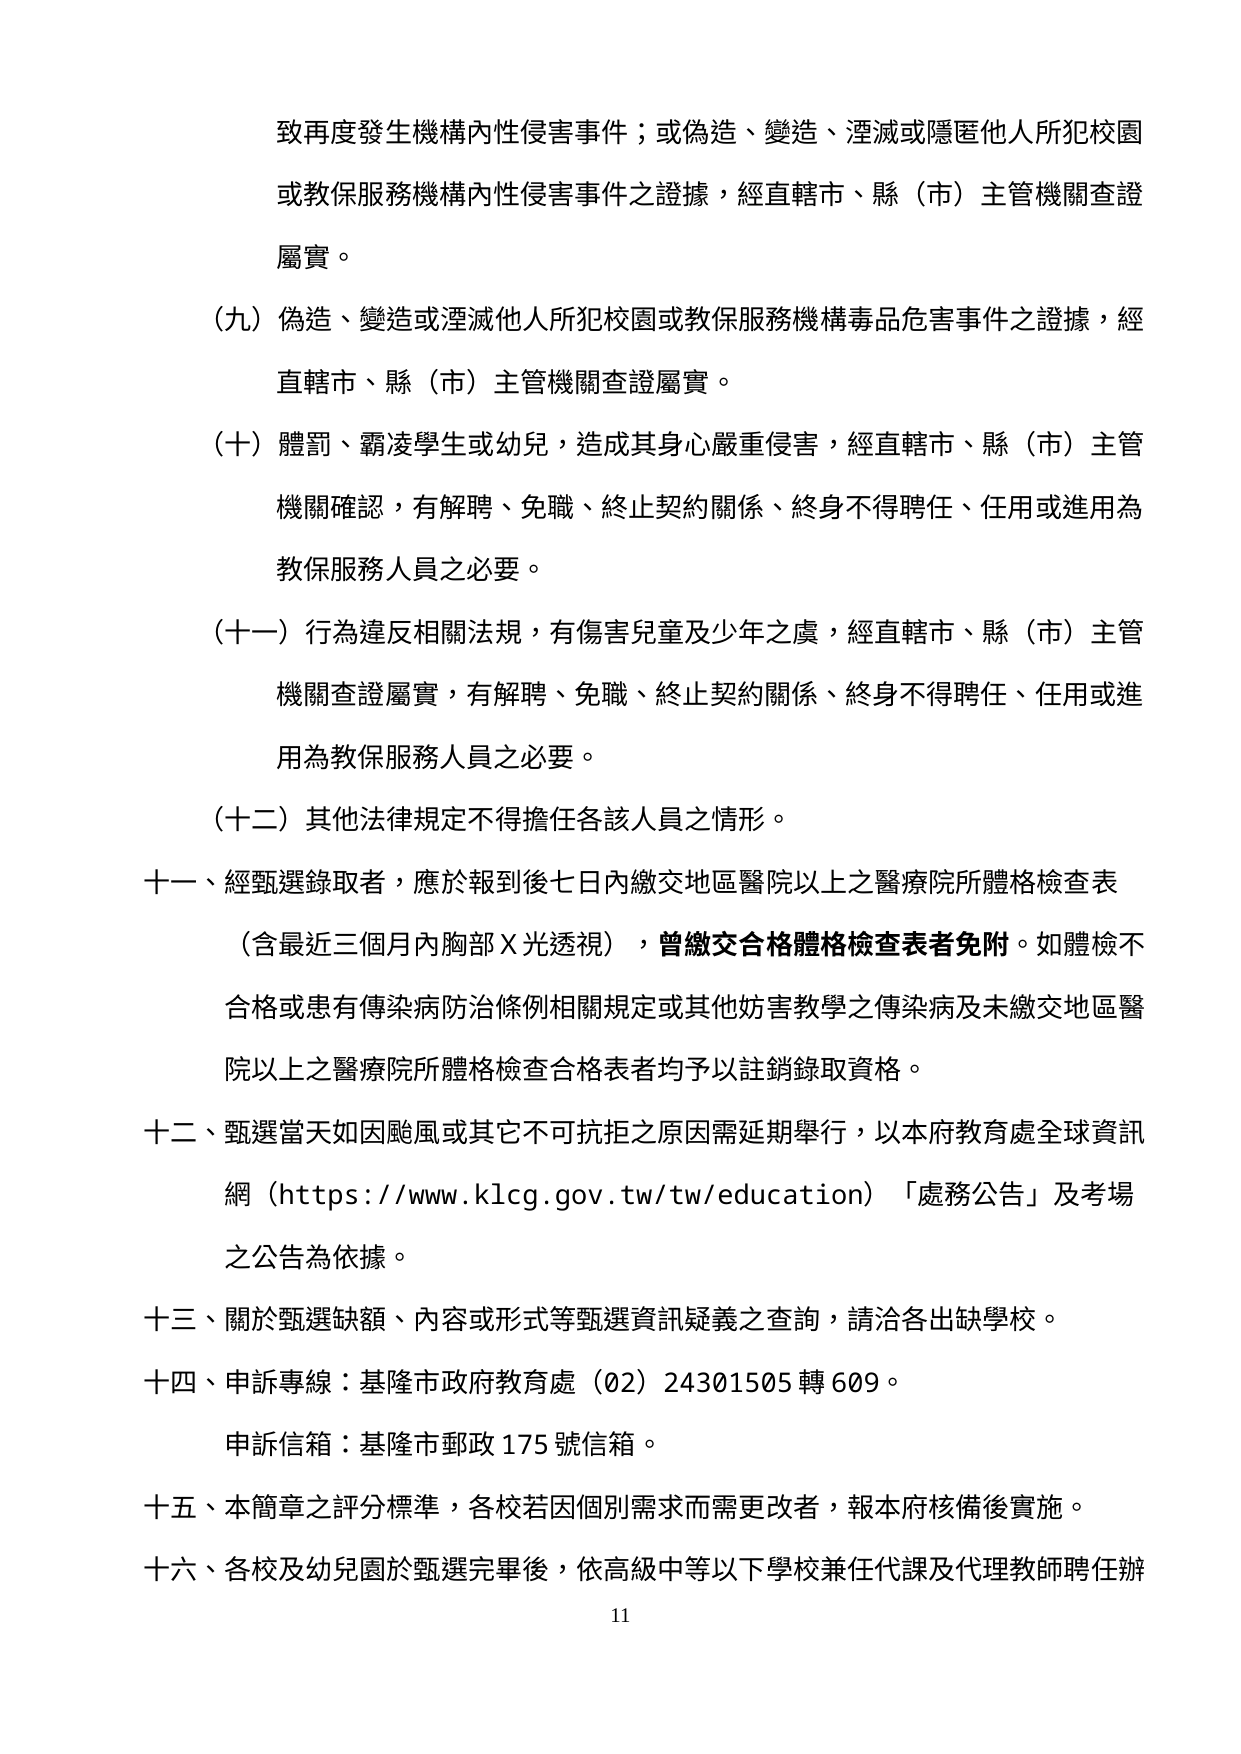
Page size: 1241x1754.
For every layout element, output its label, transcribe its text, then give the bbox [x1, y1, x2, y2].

text 申訴信箱：基隆市郵政175號信箱。 [89, 1401, 1152, 1464]
text 十四、申訴專線：基隆市政府教育處（02）24301505轉609。 [143, 1339, 1152, 1401]
text 十三、關於甄選缺額、內容或形式等甄選資訊疑義之查詢，請洽各出缺學校。 [143, 1276, 1152, 1339]
text 十五、本簡章之評分標準，各校若因個別需求而需更改者，報本府核備後實施。 [89, 1464, 1152, 1526]
text （十二）其他法律規定不得擔任各該人員之情形。 [197, 776, 1152, 839]
text （十）體罰、霸凌學生或幼兒，造成其身心嚴重侵害，經直轄市、縣（市）主管機關確認，有解聘、免職、終止契約關係、終身不得聘任、任用或進用為教保服務人員之必要。 [197, 401, 1152, 589]
text 十二、甄選當天如因颱風或其它不可抗拒之原因需延期舉行，以本府教育處全球資訊網（https://www.klcg.gov.tw/tw/education）「處務公告」及考場之公告為依據。 [143, 1089, 1152, 1276]
text （九）偽造、變造或湮滅他人所犯校園或教保服務機構毒品危害事件之證據，經直轄市、縣（市）主管機關查證屬實。 [197, 276, 1152, 401]
text 致再度發生機構內性侵害事件；或偽造、變造、湮滅或隱匿他人所犯校園或教保服務機構內性侵害事件之證據，經直轄市、縣（市）主管機關查證屬實。 [197, 89, 1152, 276]
text （十一）行為違反相關法規，有傷害兒童及少年之虞，經直轄市、縣（市）主管機關查證屬實，有解聘、免職、終止契約關係、終身不得聘任、任用或進用為教保服務人員之必要。 [197, 589, 1152, 776]
text 十六、各校及幼兒園於甄選完畢後，依高級中等以下學校兼任代課及代理教師聘任辦 [143, 1526, 1152, 1589]
text 十一、經甄選錄取者，應於報到後七日內繳交地區醫院以上之醫療院所體格檢查表（含最近三個月內胸部Ｘ光透視），曾繳交合格體格檢查表者免附。如體檢不合格或患有傳染病防治條例相關規定或其他妨害教學之傳染病及未繳交地區醫院以上之醫療院所體格檢查合格表者均予以註銷錄取資格。 [143, 839, 1152, 1089]
